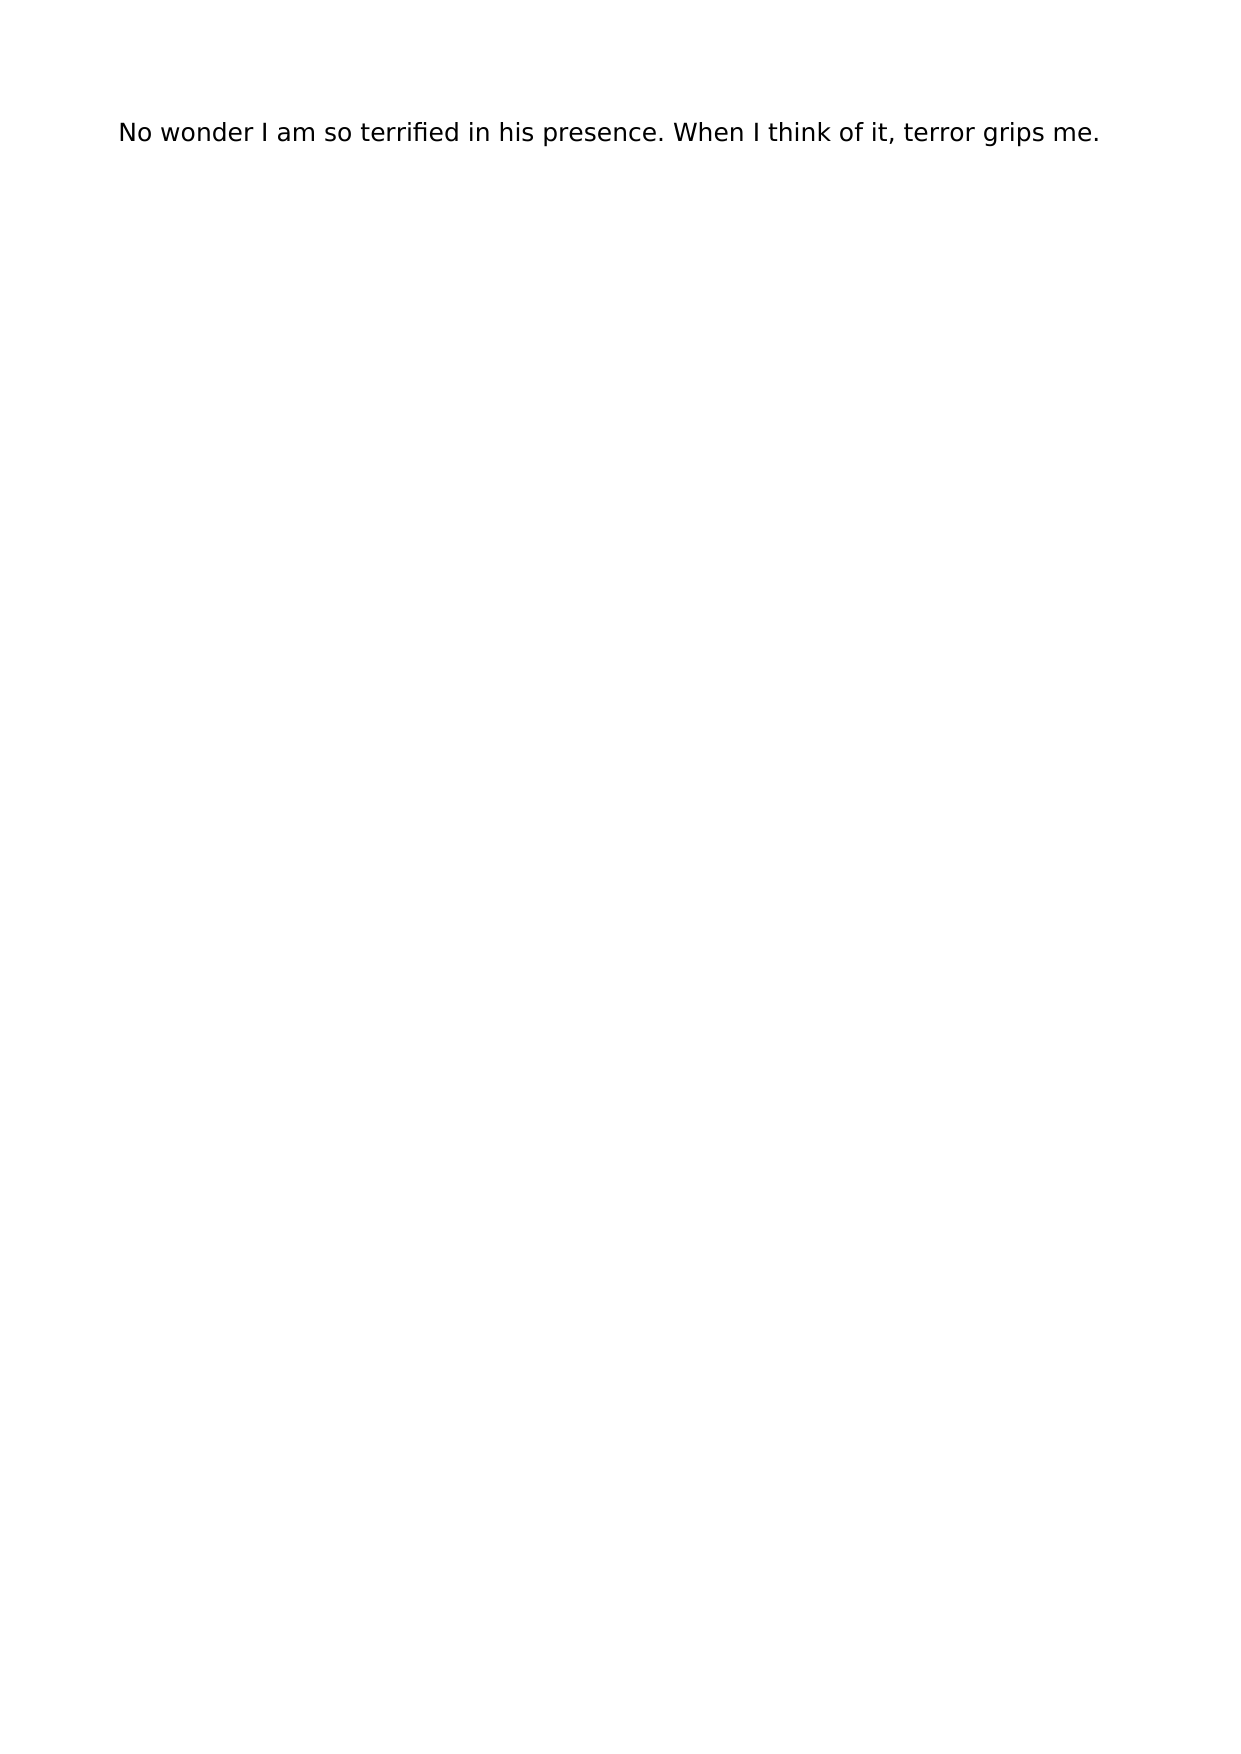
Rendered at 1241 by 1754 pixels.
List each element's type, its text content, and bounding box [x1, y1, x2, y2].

text No wonder I am so terrified in his presence. When I think of it, terror grips me. [118, 118, 1122, 147]
